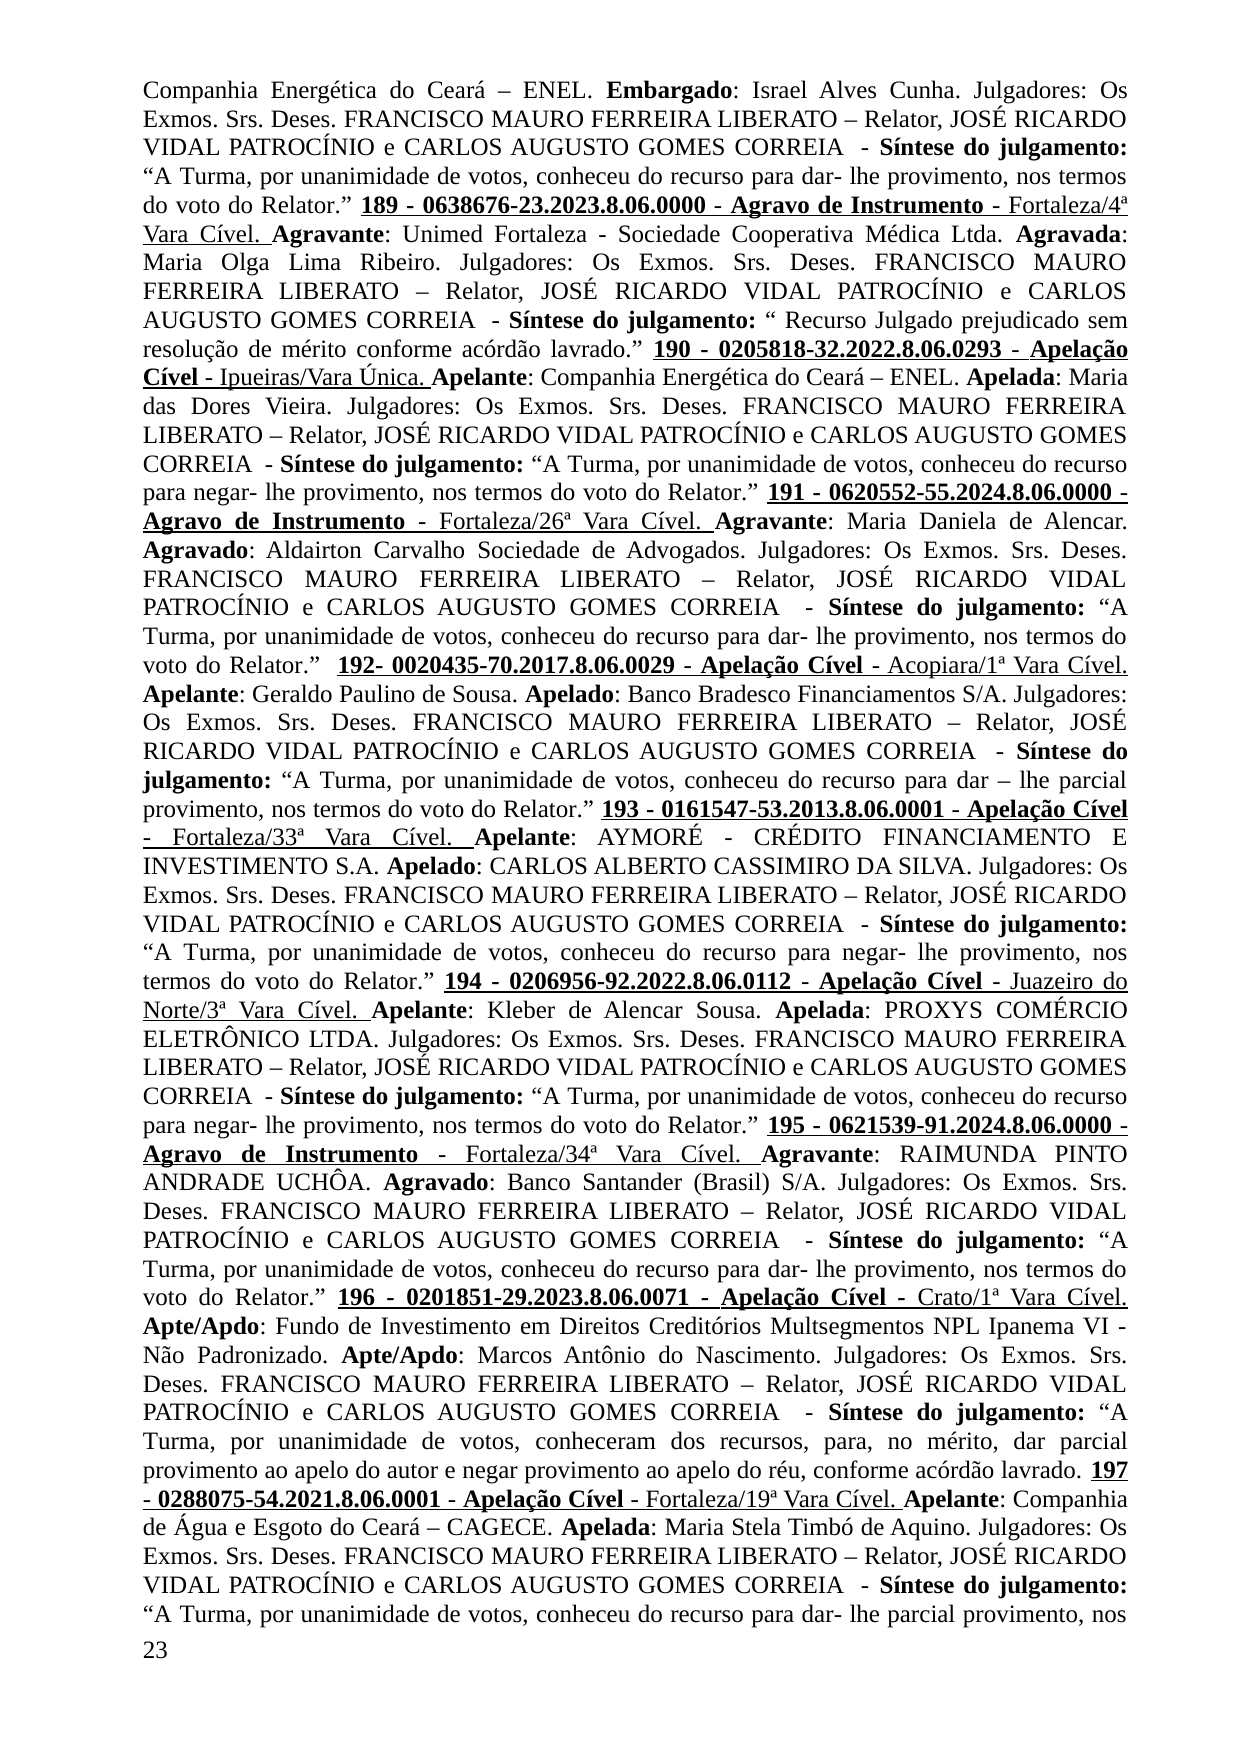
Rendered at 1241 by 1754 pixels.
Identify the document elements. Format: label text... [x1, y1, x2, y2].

text Companhia Energética do Ceará – ENEL. Embargado: Israel Alves Cunha. Julgadores: Os Exmos. Srs. Deses. FRANCISCO MAURO FERREIRA LIBERATO – Relator, JOSÉ RICARDO VIDAL PATROCÍNIO e CARLOS AUGUSTO GOMES CORREIA - Síntese do julgamento: “A Turma, por unanimidade de votos, conheceu do recurso para dar- lhe provimento, nos termos do voto do Relator.” 189 - 0638676-23.2023.8.06.0000 - Agravo de Instrumento - Fortaleza/4ª Vara Cível. Agravante: Unimed Fortaleza - Sociedade Cooperativa Médica Ltda. Agravada: Maria Olga Lima Ribeiro. Julgadores: Os Exmos. Srs. Deses. FRANCISCO MAURO FERREIRA LIBERATO – Relator, JOSÉ RICARDO VIDAL PATROCÍNIO e CARLOS AUGUSTO GOMES CORREIA - Síntese do julgamento: “ Recurso Julgado prejudicado sem resolução de mérito conforme acórdão lavrado.” 190 - 0205818-32.2022.8.06.0293 - Apelação Cível - Ipueiras/Vara Única. Apelante: Companhia Energética do Ceará – ENEL. Apelada: Maria das Dores Vieira. Julgadores: Os Exmos. Srs. Deses. FRANCISCO MAURO FERREIRA LIBERATO – Relator, JOSÉ RICARDO VIDAL PATROCÍNIO e CARLOS AUGUSTO GOMES CORREIA - Síntese do julgamento: “A Turma, por unanimidade de votos, conheceu do recurso para negar- lhe provimento, nos termos do voto do Relator.” 191 - 0620552-55.2024.8.06.0000 - Agravo de Instrumento - Fortaleza/26ª Vara Cível. Agravante: Maria Daniela de Alencar. Agravado: Aldairton Carvalho Sociedade de Advogados. Julgadores: Os Exmos. Srs. Deses. FRANCISCO MAURO FERREIRA LIBERATO – Relator, JOSÉ RICARDO VIDAL PATROCÍNIO e CARLOS AUGUSTO GOMES CORREIA - Síntese do julgamento: “A Turma, por unanimidade de votos, conheceu do recurso para dar- lhe provimento, nos termos do voto do Relator.” 192- 0020435-70.2017.8.06.0029 - Apelação Cível - Acopiara/1ª Vara Cível. Apelante: Geraldo Paulino de Sousa. Apelado: Banco Bradesco Financiamentos S/A. Julgadores: Os Exmos. Srs. Deses. FRANCISCO MAURO FERREIRA LIBERATO – Relator, JOSÉ RICARDO VIDAL PATROCÍNIO e CARLOS AUGUSTO GOMES CORREIA - Síntese do julgamento: “A Turma, por unanimidade de votos, conheceu do recurso para dar – lhe parcial provimento, nos termos do voto do Relator.” 193 - 0161547-53.2013.8.06.0001 - Apelação Cível - Fortaleza/33ª Vara Cível. Apelante: AYMORÉ - CRÉDITO FINANCIAMENTO E INVESTIMENTO S.A. Apelado: CARLOS ALBERTO CASSIMIRO DA SILVA. Julgadores: Os Exmos. Srs. Deses. FRANCISCO MAURO FERREIRA LIBERATO – Relator, JOSÉ RICARDO VIDAL PATROCÍNIO e CARLOS AUGUSTO GOMES CORREIA - Síntese do julgamento: “A Turma, por unanimidade de votos, conheceu do recurso para negar- lhe provimento, nos termos do voto do Relator.” 194 - 0206956-92.2022.8.06.0112 - Apelação Cível - Juazeiro do Norte/3ª Vara Cível. Apelante: Kleber de Alencar Sousa. Apelada: PROXYS COMÉRCIO ELETRÔNICO LTDA. Julgadores: Os Exmos. Srs. Deses. FRANCISCO MAURO FERREIRA LIBERATO – Relator, JOSÉ RICARDO VIDAL PATROCÍNIO e CARLOS AUGUSTO GOMES CORREIA - Síntese do julgamento: “A Turma, por unanimidade de votos, conheceu do recurso para negar- lhe provimento, nos termos do voto do Relator.” 195 - 0621539-91.2024.8.06.0000 - Agravo de Instrumento - Fortaleza/34ª Vara Cível. Agravante: RAIMUNDA PINTO ANDRADE UCHÔA. Agravado: Banco Santander (Brasil) S/A. Julgadores: Os Exmos. Srs. Deses. FRANCISCO MAURO FERREIRA LIBERATO – Relator, JOSÉ RICARDO VIDAL PATROCÍNIO e CARLOS AUGUSTO GOMES CORREIA - Síntese do julgamento: “A Turma, por unanimidade de votos, conheceu do recurso para dar- lhe provimento, nos termos do voto do Relator.” 196 - 0201851-29.2023.8.06.0071 - Apelação Cível - Crato/1ª Vara Cível. Apte/Apdo: Fundo de Investimento em Direitos Creditórios Multsegmentos NPL Ipanema VI - Não Padronizado. Apte/Apdo: Marcos Antônio do Nascimento. Julgadores: Os Exmos. Srs. Deses. FRANCISCO MAURO FERREIRA LIBERATO – Relator, JOSÉ RICARDO VIDAL PATROCÍNIO e CARLOS AUGUSTO GOMES CORREIA - Síntese do julgamento: “A Turma, por unanimidade de votos, conheceram dos recursos, para, no mérito, dar parcial provimento ao apelo do autor e negar provimento ao apelo do réu, conforme acórdão lavrado. 197 - 0288075-54.2021.8.06.0001 - Apelação Cível - Fortaleza/19ª Vara Cível. Apelante: Companhia de Água e Esgoto do Ceará – CAGECE. Apelada: Maria Stela Timbó de Aquino. Julgadores: Os Exmos. Srs. Deses. FRANCISCO MAURO FERREIRA LIBERATO – Relator, JOSÉ RICARDO VIDAL PATROCÍNIO e CARLOS AUGUSTO GOMES CORREIA - Síntese do julgamento: “A Turma, por unanimidade de votos, conheceu do recurso para dar- lhe parcial provimento, nos [143, 75, 1128, 1627]
